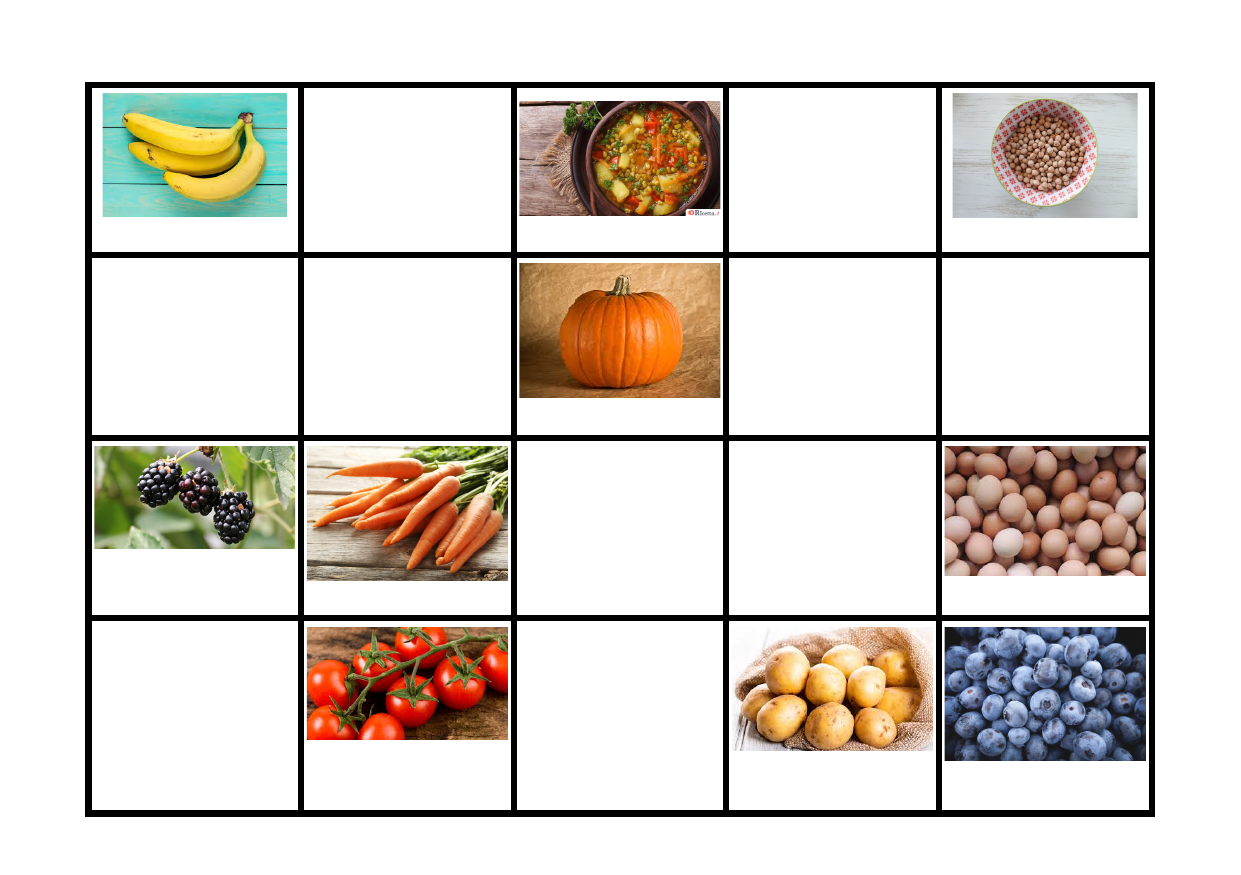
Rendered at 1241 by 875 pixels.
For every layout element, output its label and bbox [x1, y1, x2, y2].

table_cell [729, 441, 936, 615]
table_cell [942, 258, 1149, 434]
picture [519, 101, 721, 216]
table_cell [517, 621, 723, 810]
picture [944, 627, 1146, 761]
table_cell [517, 441, 723, 615]
table_cell [517, 258, 723, 434]
table_cell [942, 441, 1149, 615]
table_header [92, 88, 298, 252]
table_header [517, 88, 723, 252]
table_header [304, 88, 511, 252]
picture [306, 627, 508, 740]
table_cell [729, 621, 936, 810]
table_cell [92, 621, 298, 810]
table_header [729, 88, 936, 252]
table_cell [304, 621, 511, 810]
picture [102, 93, 287, 217]
table_cell [729, 258, 936, 434]
picture [952, 93, 1138, 218]
picture [944, 446, 1146, 576]
picture [732, 627, 934, 751]
picture [94, 446, 296, 549]
table_header [942, 88, 1149, 252]
picture [306, 446, 508, 581]
table_cell [304, 441, 511, 615]
table_cell [92, 258, 298, 434]
table_cell [942, 621, 1149, 810]
table_cell [304, 258, 511, 434]
table_cell [92, 441, 298, 615]
picture [519, 263, 721, 398]
